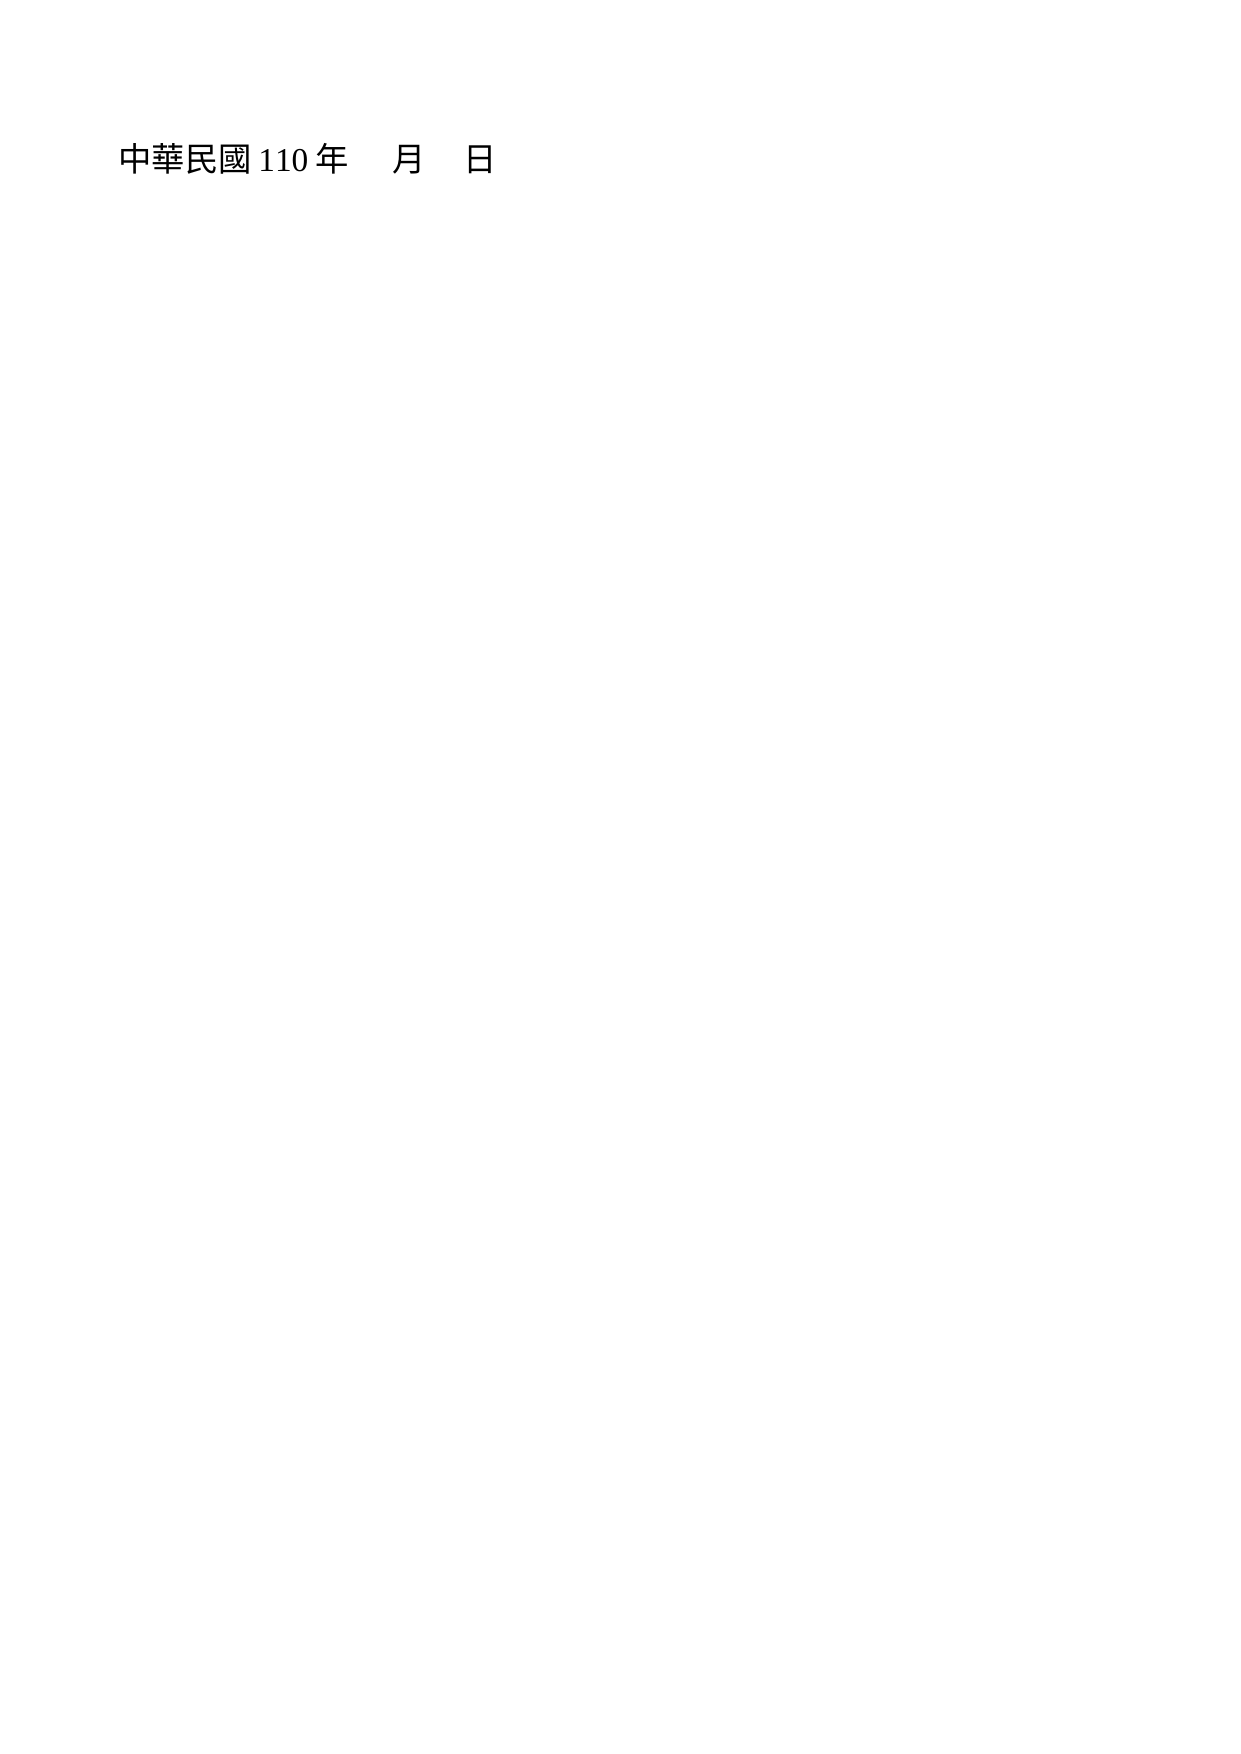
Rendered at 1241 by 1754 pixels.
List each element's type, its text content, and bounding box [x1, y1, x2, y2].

text 中華民國110年 月 日 [118, 119, 1122, 194]
